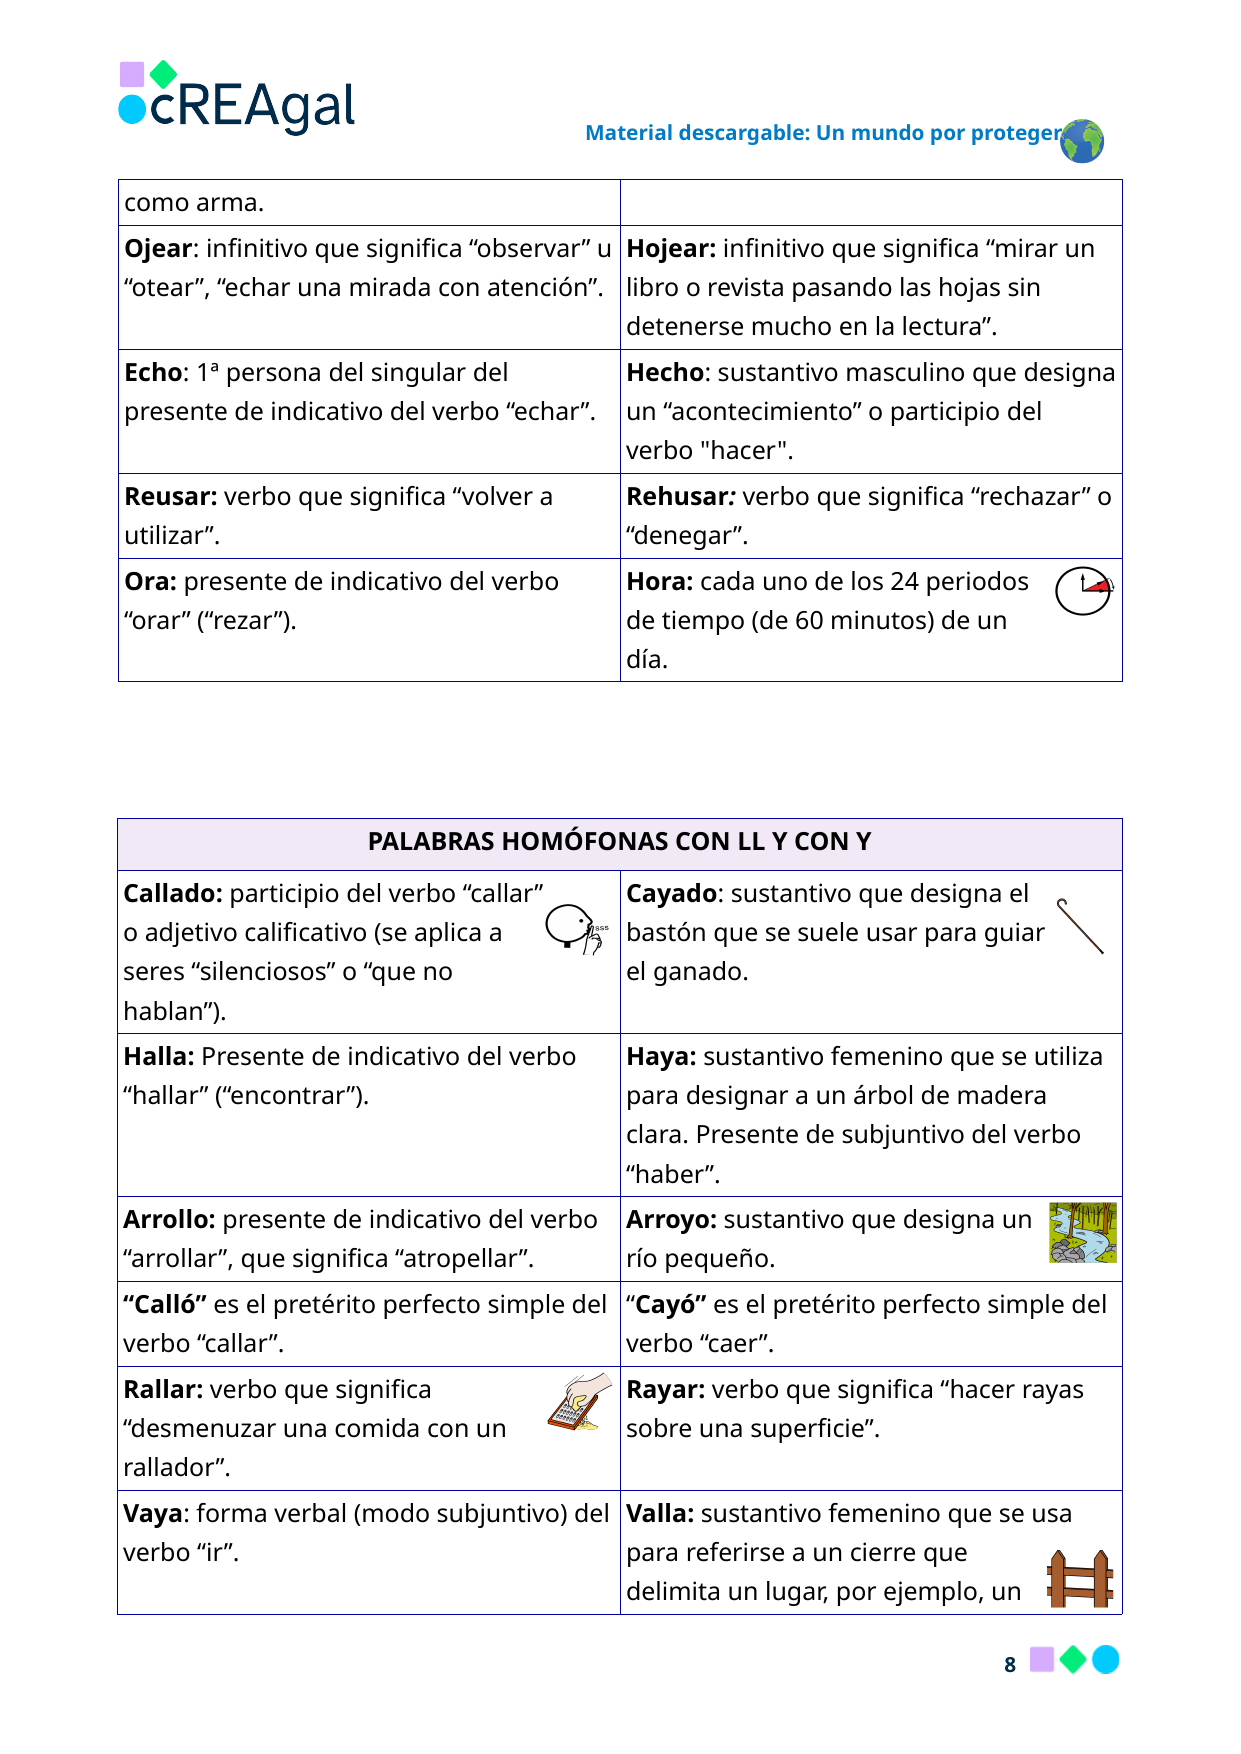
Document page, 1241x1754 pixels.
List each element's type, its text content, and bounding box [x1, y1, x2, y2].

table_cell Reusar: verbo que significa “volver a utilizar”. [119, 474, 620, 557]
picture [1045, 1547, 1115, 1609]
table_cell Ojear: infinitivo que significa “observar” u “otear”, “echar una mirada con atención”. [119, 226, 620, 349]
table_cell Halla: Presente de indicativo del verbo “hallar” (“encontrar”). [118, 1034, 620, 1196]
table_cell Haya: sustantivo femenino que se utiliza para designar a un árbol de madera clara. Presente de subjuntivo del verbo “haber”. [621, 1034, 1122, 1196]
table_cell [621, 180, 1122, 225]
table_cell Vaya: forma verbal (modo subjuntivo) del verbo “ir”. [118, 1491, 620, 1614]
picture [545, 1371, 615, 1432]
picture [1055, 113, 1109, 165]
picture [118, 60, 355, 136]
table_cell Callado: participio del verbo “callar” o adjetivo calificativo (se aplica a seres “silenciosos” o “que no hablan”). [118, 871, 620, 1033]
picture [1110, 1645, 1119, 1652]
table_cell Arrollo: presente de indicativo del verbo “arrollar”, que significa “atropellar”. [118, 1197, 620, 1281]
table_cell Rayar: verbo que significa “hacer rayas sobre una superficie”. [621, 1367, 1122, 1490]
picture [1030, 1645, 1103, 1674]
table_header PALABRAS HOMÓFONAS CON LL Y CON Y [118, 819, 1122, 870]
table_cell Rallar: verbo que significa “desmenuzar una comida con un rallador”. [118, 1367, 620, 1490]
table_cell Hojear: infinitivo que significa “mirar un libro o revista pasando las hojas sin detenerse mucho en la lectura”. [621, 226, 1122, 349]
table_cell Echo: 1ª persona del singular del presente de indicativo del verbo “echar”. [119, 350, 620, 473]
table_cell Valla: sustantivo femenino que se usa para referirse a un cierre que delimita un lugar, por ejemplo, un [621, 1491, 1122, 1614]
picture [544, 901, 611, 959]
picture [1052, 897, 1109, 956]
picture [1109, 1666, 1119, 1674]
table_cell Cayado: sustantivo que designa el bastón que se suele usar para guiar el ganado. [621, 871, 1122, 897]
table_cell Rehusar: verbo que significa “rechazar” o “denegar”. [621, 474, 1122, 557]
table_cell Hora: cada uno de los 24 periodos de tiempo (de 60 minutos) de un día. [621, 559, 1122, 681]
picture [1054, 563, 1117, 619]
table_cell Hecho: sustantivo masculino que designa un “acontecimiento” o participio del verbo "hacer". [621, 350, 1122, 473]
table_cell Arroyo: sustantivo que designa un río pequeño. [621, 1197, 1122, 1281]
table_cell Cayado: sustantivo que designa el bastón que se suele usar para guiar el ganado. [621, 898, 1122, 1033]
table_cell como arma. [119, 180, 620, 225]
table_cell “Cayó” es el pretérito perfecto simple del verbo “caer”. [621, 1282, 1122, 1366]
table_cell Ora: presente de indicativo del verbo “orar” (“rezar”). [119, 559, 620, 681]
table_cell “Calló” es el pretérito perfecto simple del verbo “callar”. [118, 1282, 620, 1366]
picture [1048, 1202, 1118, 1264]
